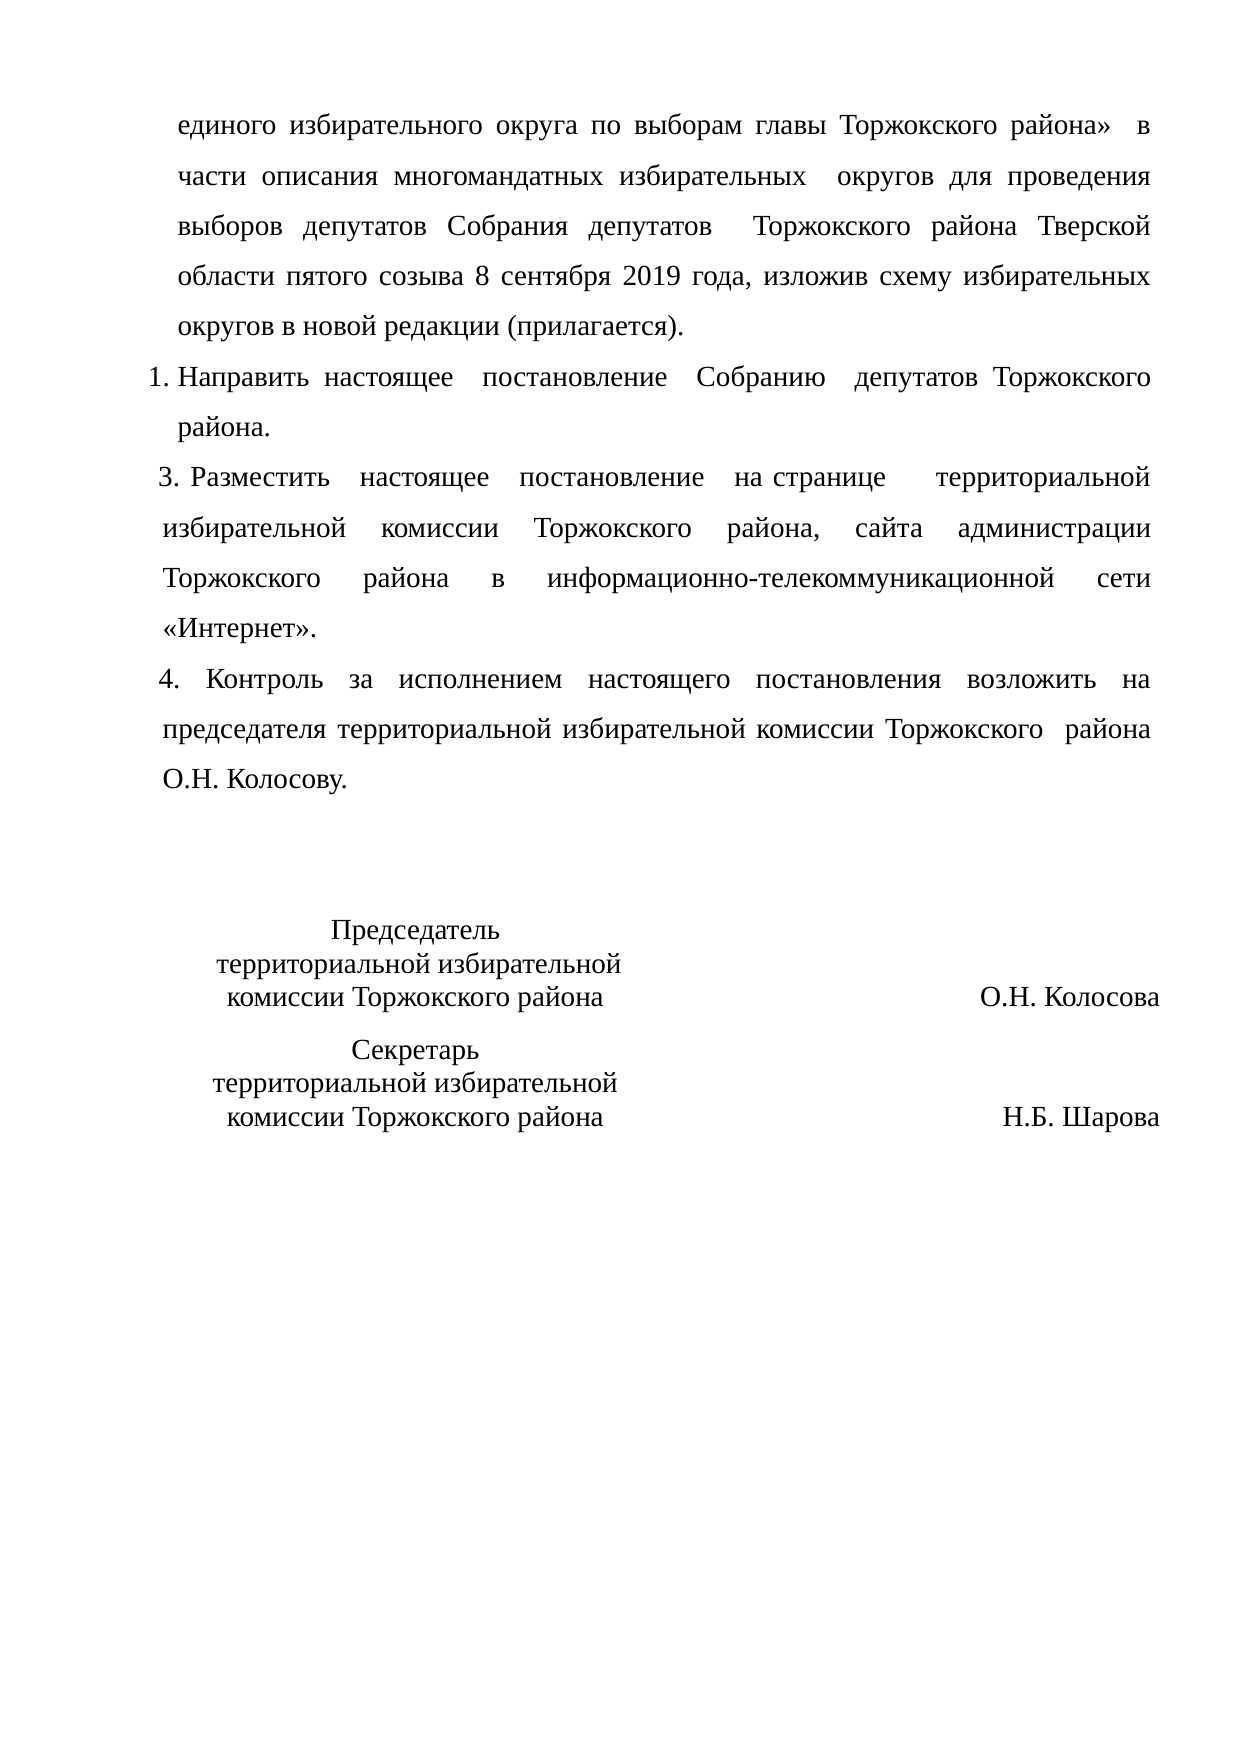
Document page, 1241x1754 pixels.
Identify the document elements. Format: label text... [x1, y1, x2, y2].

table_header О.Н. Колосова [909, 912, 1171, 1013]
text единого избирательного округа по выборам главы Торжокского района» в части описания многомандатных избирательных округов для проведения выборов депутатов Собрания депутатов Торжокского района Тверской области пятого созыва 8 сентября 2019 года, изложив схему избирательных округов в новой редакции (прилагается). [177, 107, 1152, 342]
table_cell Н.Б. Шарова [909, 1032, 1171, 1133]
table_header Председатель территориальной избирательной комиссии Торжокского района [166, 912, 664, 1013]
table_cell [665, 1032, 908, 1133]
table_cell [665, 1013, 908, 1032]
list Направить настоящее постановление Собранию депутатов Торжокского района. [148, 359, 1152, 443]
text 4. Контроль за исполнением настоящего постановления возложить на председателя территориальной избирательной комиссии Торжокского района О.Н. Колосову. [133, 661, 1152, 795]
table_cell Секретарь территориальной избирательной комиссии Торжокского района [166, 1032, 664, 1133]
table_cell [166, 1013, 664, 1032]
table_header [665, 912, 908, 1013]
table_cell [909, 1013, 1171, 1032]
text 3. Разместить настоящее постановление на странице территориальной избирательной комиссии Торжокского района, сайта администрации Торжокского района в информационно-телекоммуникационной сети «Интернет». [118, 459, 1152, 644]
